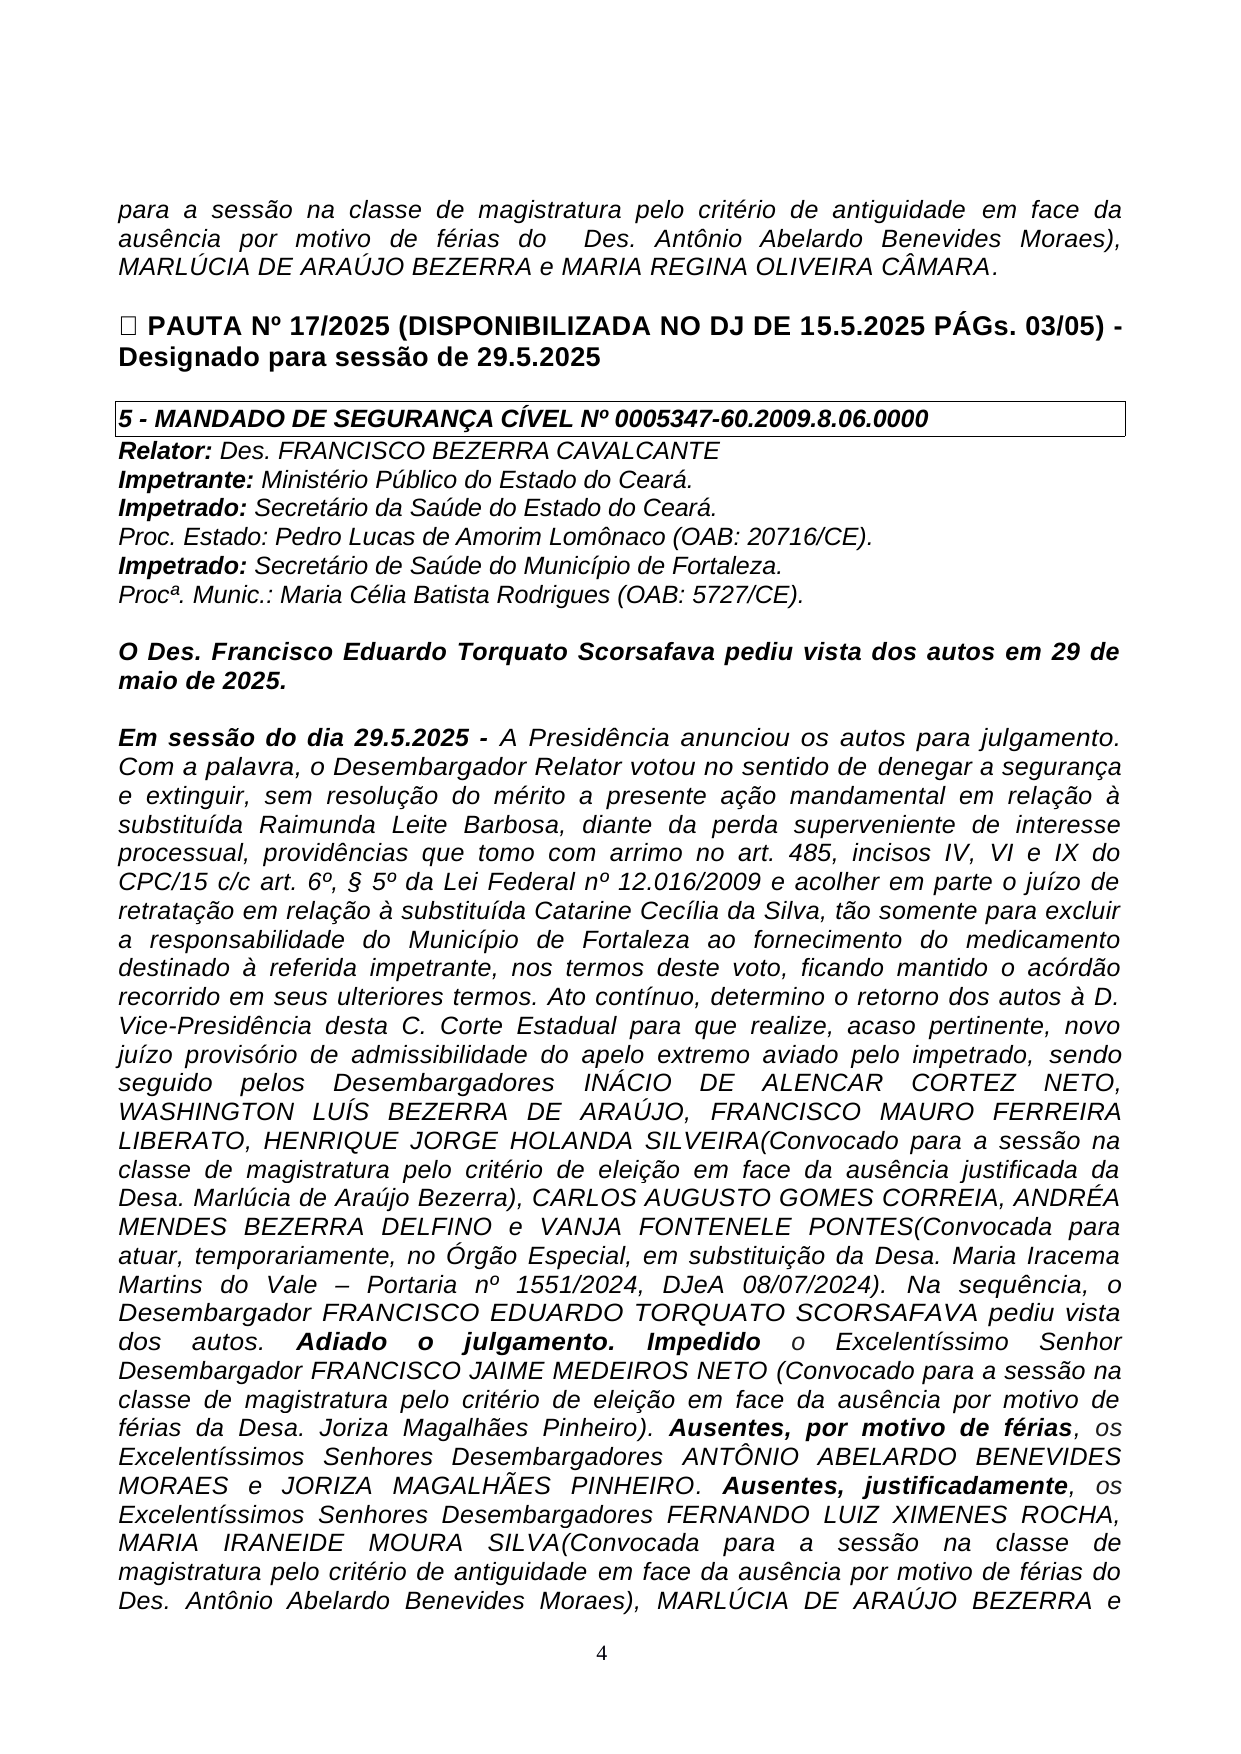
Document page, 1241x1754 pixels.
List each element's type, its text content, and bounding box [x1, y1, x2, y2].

text Relator: Des. FRANCISCO BEZERRA CAVALCANTE [118, 437, 1122, 464]
list  PAUTA Nº 17/2025 (DISPONIBILIZADA NO DJ DE 15.5.2025 PÁGs. 03/05) - Designado para sessão de 29.5.2025 [118, 310, 1122, 372]
text Impetrante: Ministério Público do Estado do Ceará. [118, 464, 1122, 493]
text para a sessão na classe de magistratura pelo critério de antiguidade em face da ausência por motivo de férias do Des. Antônio Abelardo Benevides Moraes), MARLÚCIA DE ARAÚJO BEZERRA e MARIA REGINA OLIVEIRA CÂMARA. [118, 195, 1122, 281]
text Procª. Munic.: Maria Célia Batista Rodrigues (OAB: 5727/CE). [118, 579, 1122, 608]
text Proc. Estado: Pedro Lucas de Amorim Lomônaco (OAB: 20716/CE). [118, 522, 1122, 551]
text Em sessão do dia 29.5.2025 - A Presidência anunciou os autos para julgamento. Com a palavra, o Desembargador Relator votou no sentido de denegar a segurança e extinguir, sem resolução do mérito a presente ação mandamental em relação à substituída Raimunda Leite Barbosa, diante da perda superveniente de interesse processual, providências que tomo com arrimo no art. 485, incisos IV, VI e IX do CPC/15 c/c art. 6º, § 5º da Lei Federal nº 12.016/2009 e acolher em parte o juízo de retratação em relação à substituída Catarine Cecília da Silva, tão somente para excluir a responsabilidade do Município de Fortaleza ao fornecimento do medicamento destinado à referida impetrante, nos termos deste voto, ficando mantido o acórdão recorrido em seus ulteriores termos. Ato contínuo, determino o retorno dos autos à D. Vice-Presidência desta C. Corte Estadual para que realize, acaso pertinente, novo juízo provisório de admissibilidade do apelo extremo aviado pelo impetrado, sendo seguido pelos Desembargadores INÁCIO DE ALENCAR CORTEZ NETO, WASHINGTON LUÍS BEZERRA DE ARAÚJO, FRANCISCO MAURO FERREIRA LIBERATO, HENRIQUE JORGE HOLANDA SILVEIRA(Convocado para a sessão na classe de magistratura pelo critério de eleição em face da ausência justificada da Desa. Marlúcia de Araújo Bezerra), CARLOS AUGUSTO GOMES CORREIA, ANDRÉA MENDES BEZERRA DELFINO e VANJA FONTENELE PONTES(Convocada para atuar, temporariamente, no Órgão Especial, em substituição da Desa. Maria Iracema Martins do Vale – Portaria nº 1551/2024, DJeA 08/07/2024). Na sequência, o Desembargador FRANCISCO EDUARDO TORQUATO SCORSAFAVA pediu vista dos autos. Adiado o julgamento. Impedido o Excelentíssimo Senhor Desembargador FRANCISCO JAIME MEDEIROS NETO (Convocado para a sessão na classe de magistratura pelo critério de eleição em face da ausência por motivo de férias da Desa. Joriza Magalhães Pinheiro). Ausentes, por motivo de férias, os Excelentíssimos Senhores Desembargadores ANTÔNIO ABELARDO BENEVIDES MORAES e JORIZA MAGALHÃES PINHEIRO. Ausentes, justificadamente, os Excelentíssimos Senhores Desembargadores FERNANDO LUIZ XIMENES ROCHA, MARIA IRANEIDE MOURA SILVA(Convocada para a sessão na classe de magistratura pelo critério de antiguidade em face da ausência por motivo de férias do Des. Antônio Abelardo Benevides Moraes), MARLÚCIA DE ARAÚJO BEZERRA e [118, 723, 1122, 1614]
text O Des. Francisco Eduardo Torquato Scorsafava pediu vista dos autos em 29 de maio de 2025. [118, 637, 1122, 694]
text Impetrado: Secretário da Saúde do Estado do Ceará. [118, 493, 1122, 522]
text Impetrado: Secretário de Saúde do Município de Fortaleza. [118, 551, 1122, 579]
text 5 - MANDADO DE SEGURANÇA CÍVEL Nº 0005347-60.2009.8.06.0000 [116, 402, 1125, 436]
